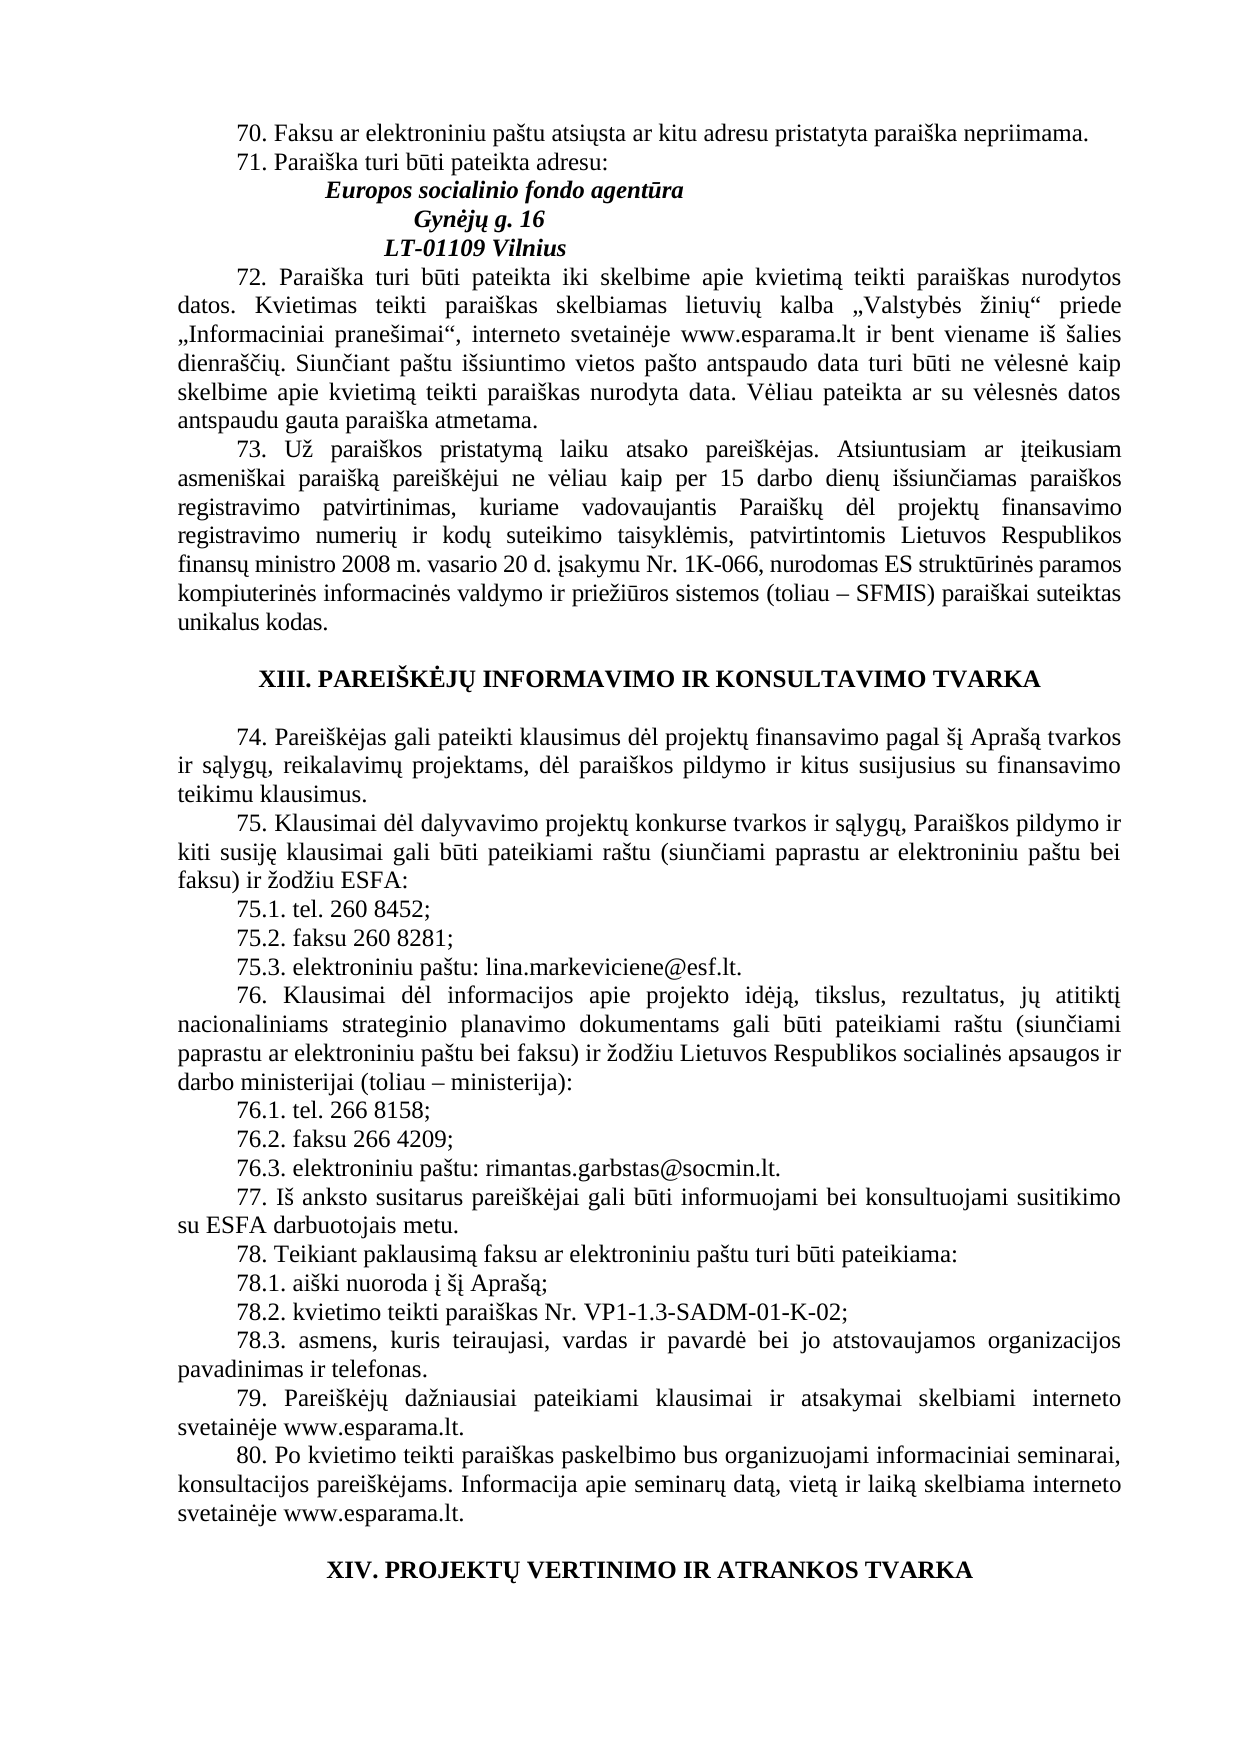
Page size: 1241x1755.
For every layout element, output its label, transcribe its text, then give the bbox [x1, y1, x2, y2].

text 79. Pareiškėjų dažniausiai pateikiami klausimai ir atsakymai skelbiami interneto svetainėje www.esparama.lt. [177, 1383, 1122, 1441]
text 80. Po kvietimo teikti paraiškas paskelbimo bus organizuojami informaciniai seminarai, konsultacijos pareiškėjams. Informacija apie seminarų datą, vietą ir laiką skelbiama interneto svetainėje www.esparama.lt. [177, 1441, 1122, 1527]
text XIII. PAREIŠKĖJŲ INFORMAVIMO IR KONSULTAVIMO TVARKA [177, 664, 1122, 693]
text 78.1. aiški nuoroda į šį Aprašą; [177, 1268, 1122, 1297]
text 77. Iš anksto susitarus pareiškėjai gali būti informuojami bei konsultuojami susitikimo su ESFA darbuotojais metu. [177, 1182, 1122, 1239]
text 72. Paraiška turi būti pateikta iki skelbime apie kvietimą teikti paraiškas nurodytos datos. Kvietimas teikti paraiškas skelbiamas lietuvių kalba „Valstybės žinių“ priede „Informaciniai pranešimai“, interneto svetainėje www.esparama.lt ir bent viename iš šalies dienraščių. Siunčiant paštu išsiuntimo vietos pašto antspaudo data turi būti ne vėlesnė kaip skelbime apie kvietimą teikti paraiškas nurodyta data. Vėliau pateikta ar su vėlesnės datos antspaudu gauta paraiška atmetama. [177, 262, 1122, 434]
text 78. Teikiant paklausimą faksu ar elektroniniu paštu turi būti pateikiama: [177, 1239, 1122, 1268]
text XIV. PROJEKTŲ VERTINIMO IR ATRANKOS TVARKA [177, 1556, 1122, 1584]
text 71. Paraiška turi būti pateikta adresu: [177, 147, 1122, 176]
text 74. Pareiškėjas gali pateikti klausimus dėl projektų finansavimo pagal šį Aprašą tvarkos ir sąlygų, reikalavimų projektams, dėl paraiškos pildymo ir kitus susijusius su finansavimo teikimu klausimus. [177, 722, 1122, 808]
text 76.1. tel. 266 8158; [177, 1096, 1122, 1124]
text 78.2. kvietimo teikti paraiškas Nr. VP1-1.3-SADM-01-K-02; [177, 1297, 1122, 1326]
text 78.3. asmens, kuris teiraujasi, vardas ir pavardė bei jo atstovaujamos organizacijos pavadinimas ir telefonas. [177, 1326, 1122, 1383]
text 76. Klausimai dėl informacijos apie projekto idėją, tikslus, rezultatus, jų atitiktį nacionaliniams strateginio planavimo dokumentams gali būti pateikiami raštu (siunčiami paprastu ar elektroniniu paštu bei faksu) ir žodžiu Lietuvos Respublikos socialinės apsaugos ir darbo ministerijai (toliau – ministerija): [177, 981, 1122, 1096]
text 75.1. tel. 260 8452; [177, 894, 1122, 923]
text 76.2. faksu 266 4209; [177, 1124, 1122, 1153]
text 76.3. elektroniniu paštu: rimantas.garbstas@socmin.lt. [177, 1153, 1122, 1182]
text LT-01109 Vilnius [177, 233, 1122, 262]
text Europos socialinio fondo agentūra [177, 176, 1122, 204]
text Gynėjų g. 16 [177, 204, 1122, 233]
text 75.3. elektroniniu paštu: lina.markeviciene@esf.lt. [177, 952, 1122, 981]
text 75.2. faksu 260 8281; [177, 923, 1122, 952]
text 75. Klausimai dėl dalyvavimo projektų konkurse tvarkos ir sąlygų, Paraiškos pildymo ir kiti susiję klausimai gali būti pateikiami raštu (siunčiami paprastu ar elektroniniu paštu bei faksu) ir žodžiu ESFA: [177, 808, 1122, 894]
text 73. Už paraiškos pristatymą laiku atsako pareiškėjas. Atsiuntusiam ar įteikusiam asmeniškai paraišką pareiškėjui ne vėliau kaip per 15 darbo dienų išsiunčiamas paraiškos registravimo patvirtinimas, kuriame vadovaujantis Paraiškų dėl projektų finansavimo registravimo numerių ir kodų suteikimo taisyklėmis, patvirtintomis Lietuvos Respublikos finansų ministro 2008 m. vasario 20 d. įsakymu Nr. 1K-066, nurodomas ES struktūrinės paramos kompiuterinės informacinės valdymo ir priežiūros sistemos (toliau – SFMIS) paraiškai suteiktas unikalus kodas. [177, 434, 1122, 636]
text 70. Faksu ar elektroniniu paštu atsiųsta ar kitu adresu pristatyta paraiška nepriimama. [177, 118, 1122, 147]
